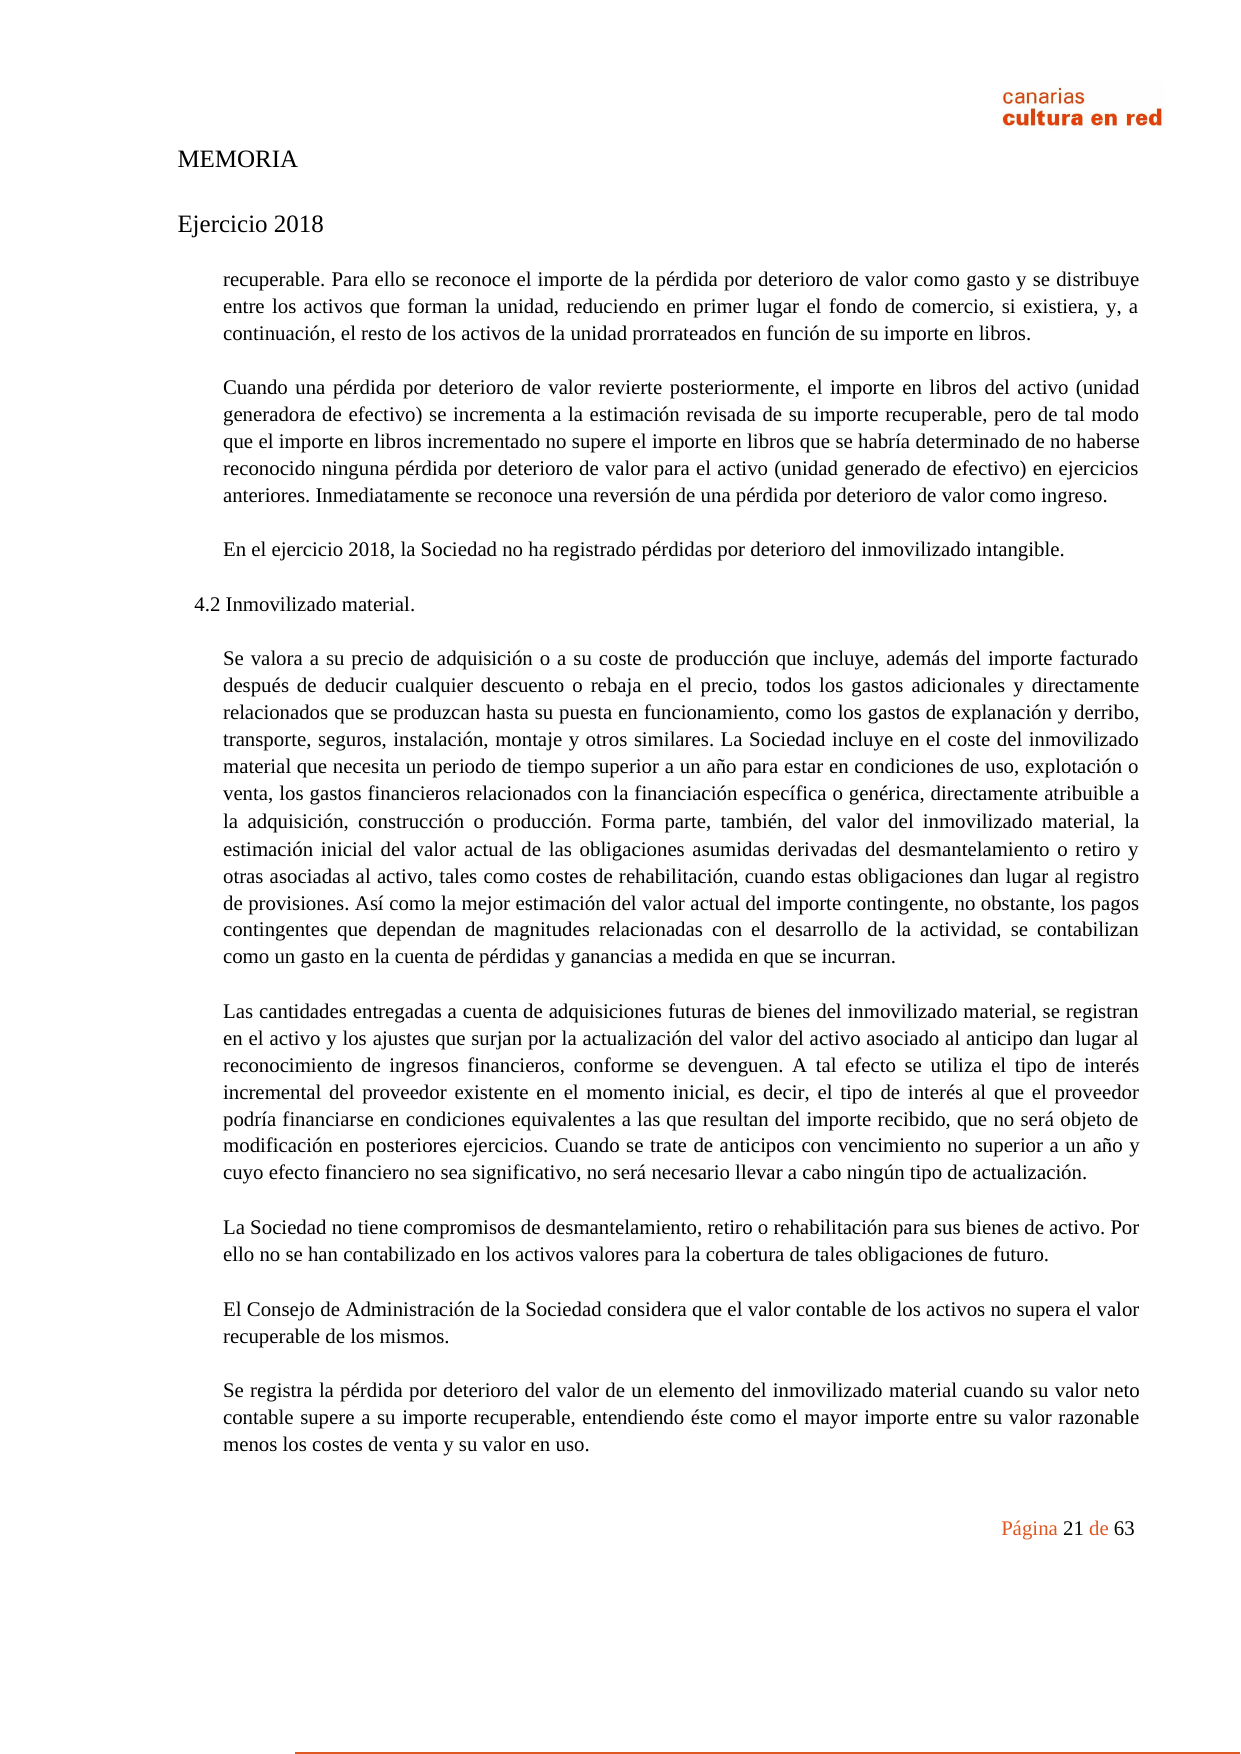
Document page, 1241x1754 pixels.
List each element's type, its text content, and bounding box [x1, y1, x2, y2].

text recuperable. Para ello se reconoce el importe de la pérdida por deterioro de valor como gasto y se distribuye entre los activos que forman la unidad, reduciendo en primer lugar el fondo de comercio, si existiera, y, a continuación, el resto de los activos de la unidad prorrateados en función de su importe en libros. [223, 267, 1141, 345]
text 4.2 Inmovilizado material. [194, 592, 1155, 616]
text Se registra la pérdida por deterioro del valor de un elemento del inmovilizado material cuando su valor neto contable supere a su importe recuperable, entendiendo éste como el mayor importe entre su valor razonable menos los costes de venta y su valor en uso. [223, 1378, 1141, 1456]
text El Consejo de Administración de la Sociedad considera que el valor contable de los activos no supera el valor recuperable de los mismos. [223, 1297, 1141, 1348]
text En el ejercicio 2018, la Sociedad no ha registrado pérdidas por deterioro del inmovilizado intangible. [223, 537, 1141, 561]
text Cuando una pérdida por deterioro de valor revierte posteriormente, el importe en libros del activo (unidad generadora de efectivo) se incrementa a la estimación revisada de su importe recuperable, pero de tal modo que el importe en libros incrementado no supere el importe en libros que se habría determinado de no haberse reconocido ninguna pérdida por deterioro de valor para el activo (unidad generado de efectivo) en ejercicios anteriores. Inmediatamente se reconoce una reversión de una pérdida por deterioro de valor como ingreso. [223, 375, 1141, 507]
text Las cantidades entregadas a cuenta de adquisiciones futuras de bienes del inmovilizado material, se registran en el activo y los ajustes que surjan por la actualización del valor del activo asociado al anticipo dan lugar al reconocimiento de ingresos financieros, conforme se devenguen. A tal efecto se utiliza el tipo de interés incremental del proveedor existente en el momento inicial, es decir, el tipo de interés al que el proveedor podría financiarse en condiciones equivalentes a las que resultan del importe recibido, que no será objeto de modificación en posteriores ejercicios. Cuando se trate de anticipos con vencimiento no superior a un año y cuyo efecto financiero no sea significativo, no será necesario llevar a cabo ningún tipo de actualización. [223, 999, 1141, 1184]
text Se valora a su precio de adquisición o a su coste de producción que incluye, además del importe facturado después de deducir cualquier descuento o rebaja en el precio, todos los gastos adicionales y directamente relacionados que se produzcan hasta su puesta en funcionamiento, como los gastos de explanación y derribo, transporte, seguros, instalación, montaje y otros similares. La Sociedad incluye en el coste del inmovilizado material que necesita un periodo de tiempo superior a un año para estar en condiciones de uso, explotación o venta, los gastos financieros relacionados con la financiación específica o genérica, directamente atribuible a la adquisición, construcción o producción. Forma parte, también, del valor del inmovilizado material, la estimación inicial del valor actual de las obligaciones asumidas derivadas del desmantelamiento o retiro y otras asociadas al activo, tales como costes de rehabilitación, cuando estas obligaciones dan lugar al registro de provisiones. Así como la mejor estimación del valor actual del importe contingente, no obstante, los pagos contingentes que dependan de magnitudes relacionadas con el desarrollo de la actividad, se contabilizan como un gasto en la cuenta de pérdidas y ganancias a medida en que se incurran. [223, 646, 1141, 968]
text La Sociedad no tiene compromisos de desmantelamiento, retiro o rehabilitación para sus bienes de activo. Por ello no se han contabilizado en los activos valores para la cobertura de tales obligaciones de futuro. [223, 1215, 1141, 1266]
